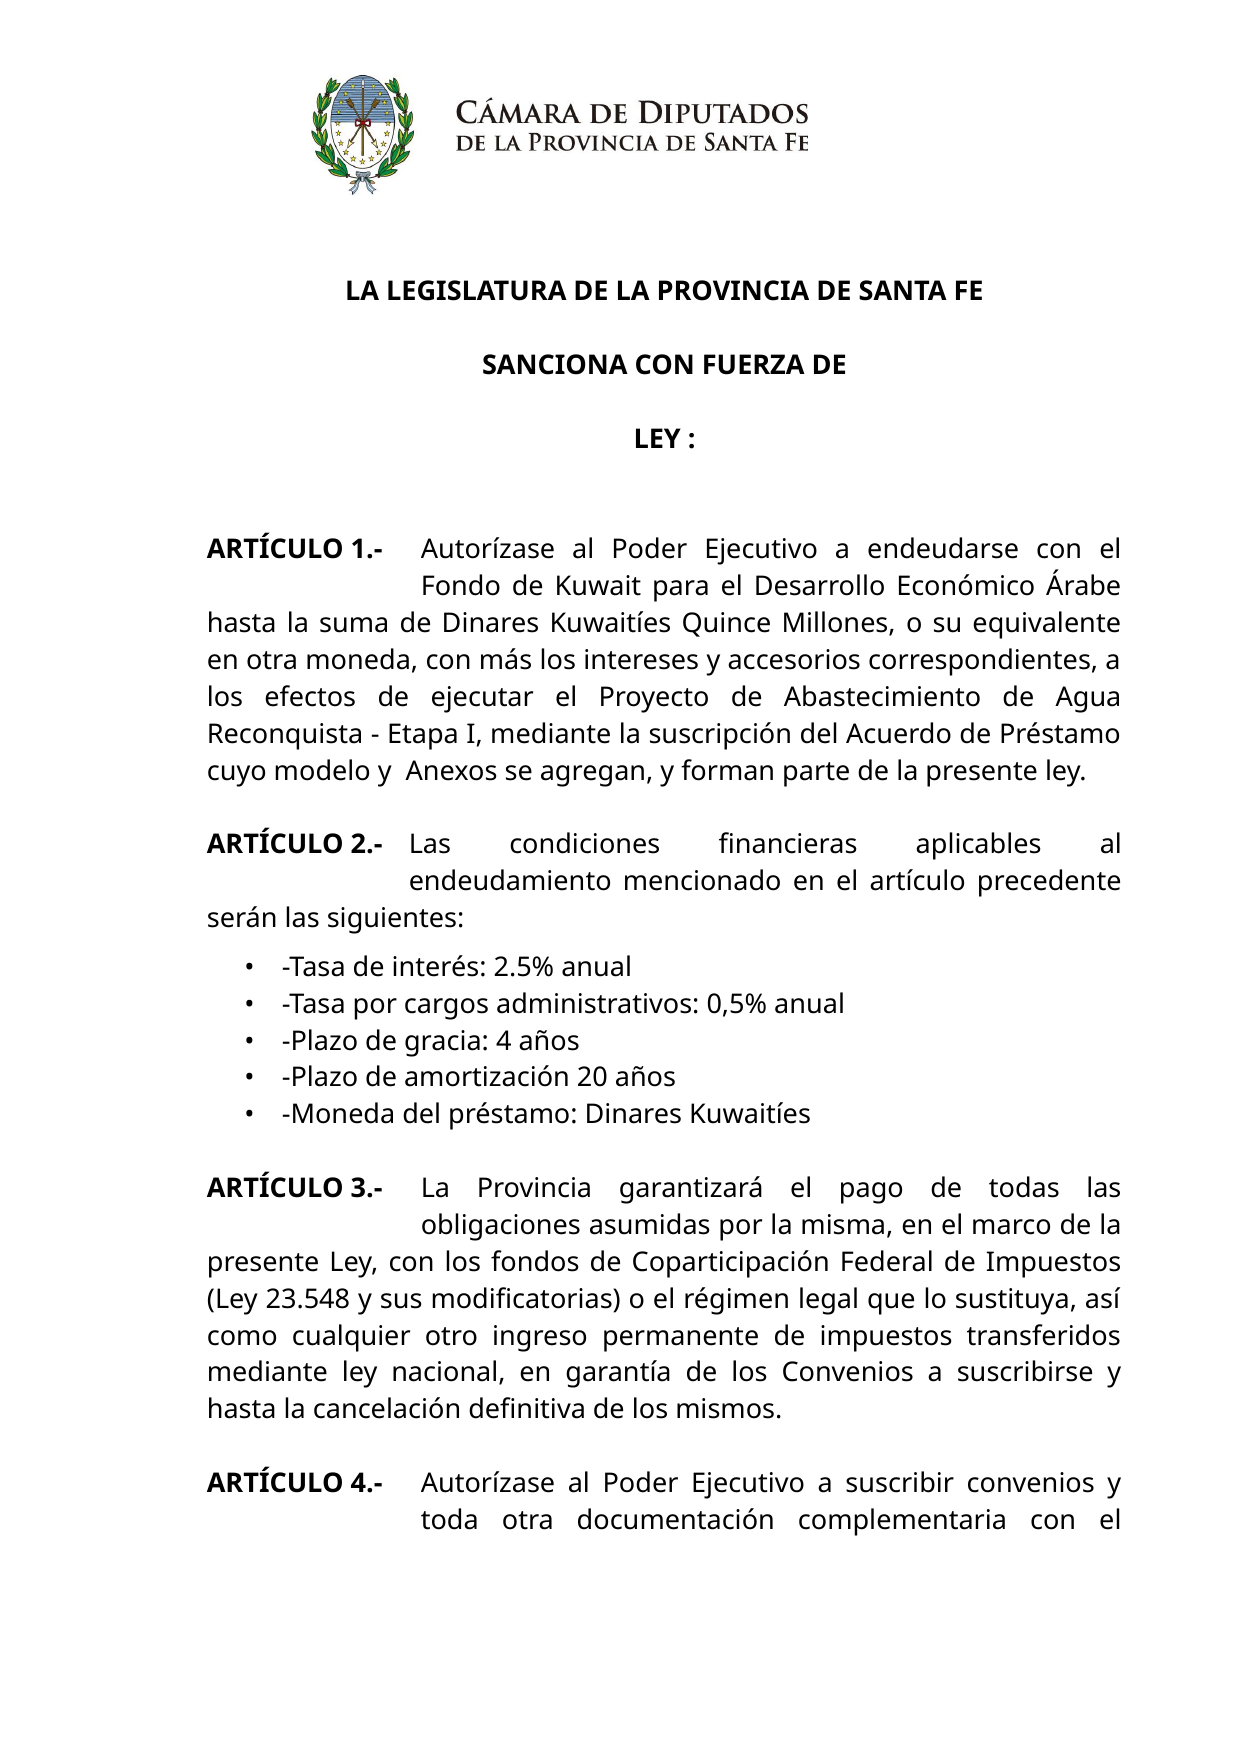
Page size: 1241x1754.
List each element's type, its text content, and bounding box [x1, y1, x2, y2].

picture [311, 75, 808, 199]
text La Provincia garantizará el pago de todas las obligaciones asumidas por la misma, en el marco de la presente Ley, con los fondos de Coparticipación Federal de Impuestos (Ley 23.548 y sus modificatorias) o el régimen legal que lo sustituya, así como cualquier otro ingreso permanente de impuestos transferidos mediante ley nacional, en garantía de los Convenios a suscribirse y hasta la cancelación definitiva de los mismos. [207, 1168, 1122, 1427]
text Las condiciones financieras aplicables al endeudamiento mencionado en el artículo precedente serán las siguientes: [207, 825, 1122, 935]
table_header ARTÍCULO 3.- [207, 1169, 421, 1219]
text SANCIONA CON FUERZA DE [207, 345, 1122, 382]
text LA LEGISLATURA DE LA PROVINCIA DE SANTA FE [207, 272, 1122, 308]
table_header ARTÍCULO 2.- [207, 825, 408, 883]
text LEY : [207, 419, 1122, 456]
list -Tasa de interés: 2.5% anual [244, 947, 1122, 984]
list -Tasa por cargos administrativos: 0,5% anual [244, 984, 1122, 1021]
list -Plazo de amortización 20 años [244, 1058, 1122, 1095]
table_header ARTÍCULO 4.- [207, 1464, 421, 1514]
table_header ARTÍCULO 1.- [207, 530, 421, 580]
text Autorízase al Poder Ejecutivo a suscribir convenios y toda otra documentación complementaria con el [207, 1463, 1122, 1537]
list -Moneda del préstamo: Dinares Kuwaitíes [244, 1095, 1122, 1132]
list -Plazo de gracia: 4 años [244, 1021, 1122, 1058]
text Autorízase al Poder Ejecutivo a endeudarse con el Fondo de Kuwait para el Desarrollo Económico Árabe hasta la suma de Dinares Kuwaitíes Quince Millones, o su equivalente en otra moneda, con más los intereses y accesorios correspondientes, a los efectos de ejecutar el Proyecto de Abastecimiento de Agua Reconquista - Etapa I, mediante la suscripción del Acuerdo de Préstamo cuyo modelo y Anexos se agregan, y forman parte de la presente ley. [207, 530, 1122, 788]
